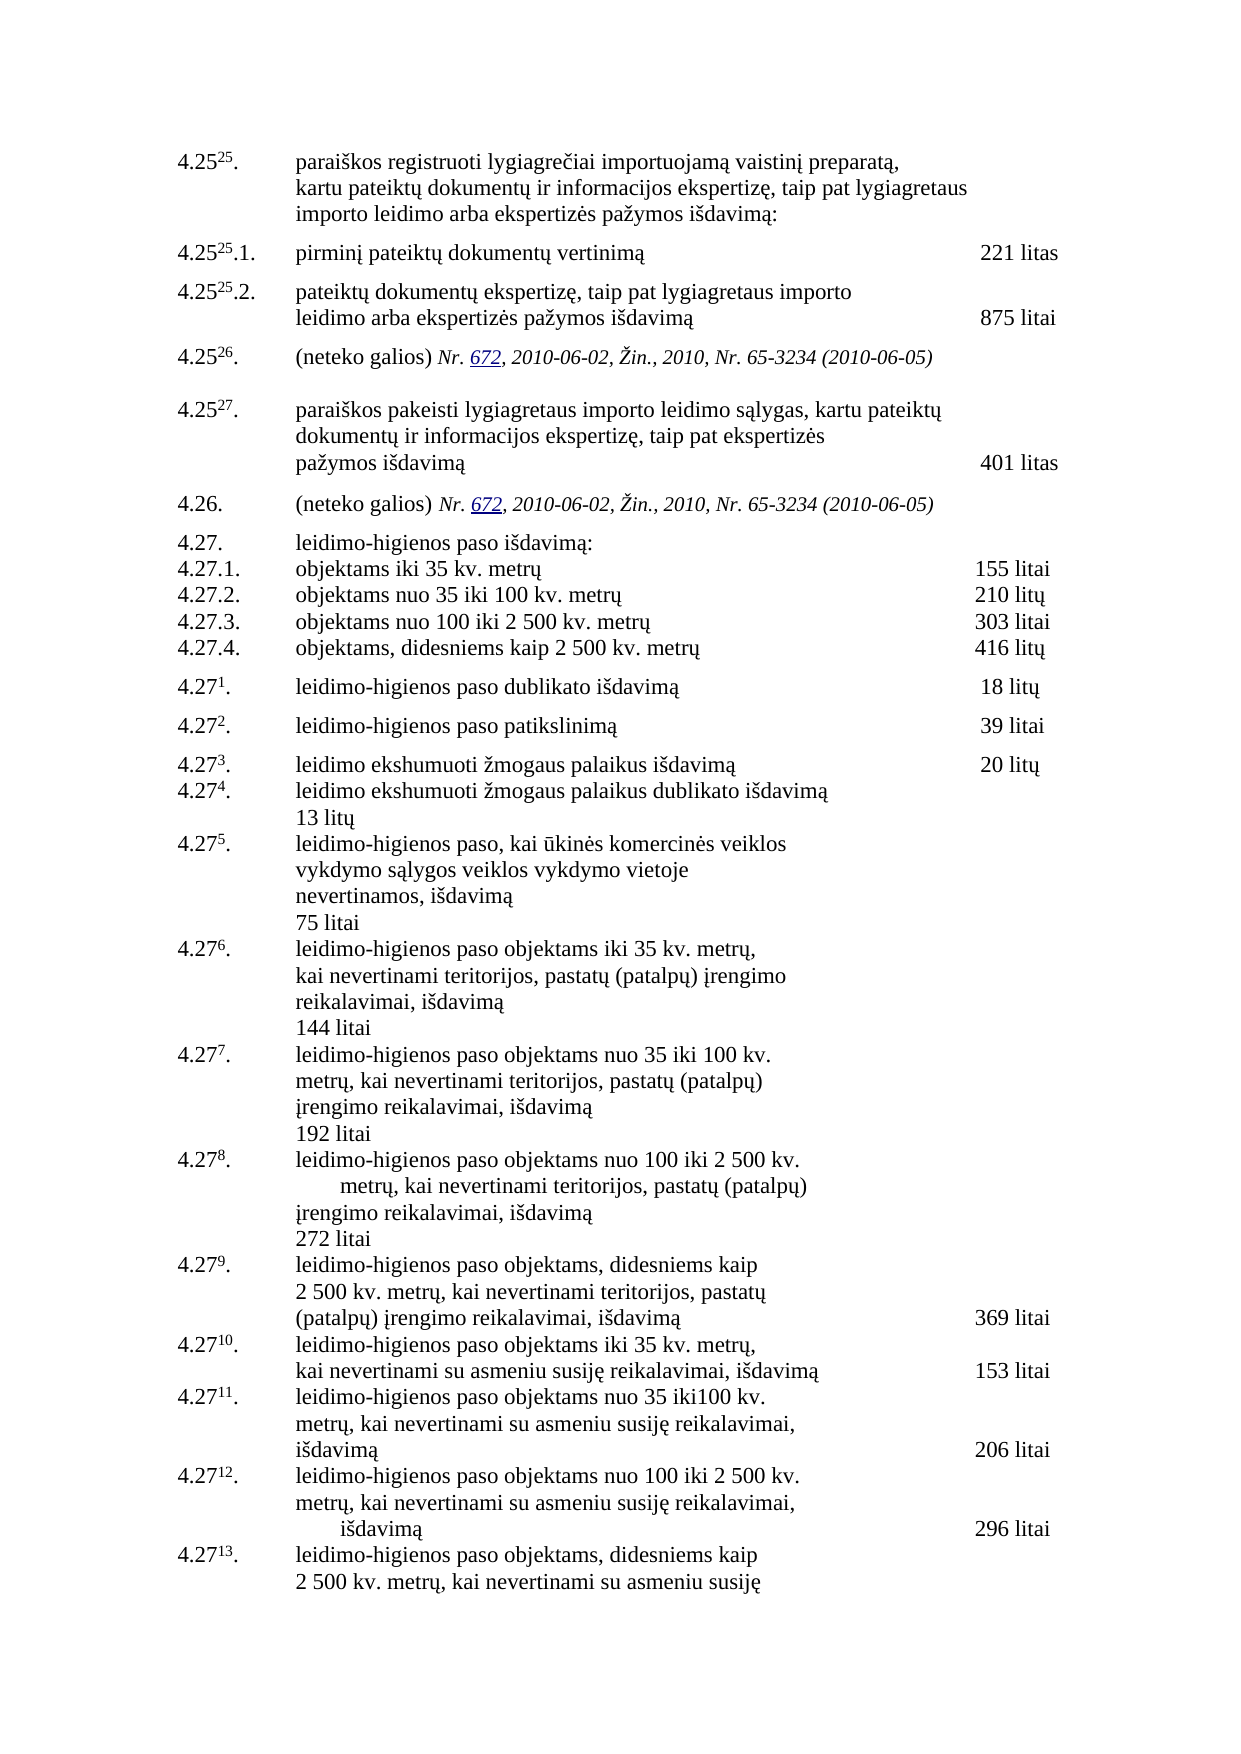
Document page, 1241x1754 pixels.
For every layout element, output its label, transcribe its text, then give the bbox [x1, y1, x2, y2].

text 4.2525. paraiškos registruoti lygiagrečiai importuojamą vaistinį preparatą, kartu pateiktų dokumentų ir informacijos ekspertizę, taip pat lygiagretaus importo leidimo arba ekspertizės pažymos išdavimą: [177, 148, 1122, 227]
text vykdymo sąlygos veiklos vykdymo vietoje [177, 856, 1122, 883]
text 4.271. leidimo-higienos paso dublikato išdavimą 18 litų [177, 673, 1122, 699]
text 4.27.1. objektams iki 35 kv. metrų 155 litai [177, 555, 1122, 582]
text 4.2710. leidimo-higienos paso objektams iki 35 kv. metrų, [177, 1331, 1122, 1357]
text 4.2525.2. pateiktų dokumentų ekspertizę, taip pat lygiagretaus importo leidimo arba ekspertizės pažymos išdavimą 875 litai [177, 278, 1122, 331]
text metrų, kai nevertinami teritorijos, pastatų (patalpų) [177, 1067, 1122, 1093]
text 2 500 kv. metrų, kai nevertinami teritorijos, pastatų [177, 1278, 1122, 1304]
text metrų, kai nevertinami teritorijos, pastatų (patalpų) [177, 1172, 1122, 1199]
text 4.278. leidimo-higienos paso objektams nuo 100 iki 2 500 kv. [177, 1146, 1122, 1172]
text 4.2711. leidimo-higienos paso objektams nuo 35 iki100 kv. [177, 1383, 1122, 1410]
text 4.2713. leidimo-higienos paso objektams, didesniems kaip [177, 1541, 1122, 1568]
text 4.273. leidimo ekshumuoti žmogaus palaikus išdavimą 20 litų [177, 751, 1122, 777]
text 2 500 kv. metrų, kai nevertinami su asmeniu susiję [177, 1568, 1122, 1594]
text 4.2525.1. pirminį pateiktų dokumentų vertinimą 221 litas [177, 239, 1122, 266]
text 4.2527. paraiškos pakeisti lygiagretaus importo leidimo sąlygas, kartu pateiktų dokumentų ir informacijos ekspertizę, taip pat ekspertizės pažymos išdavimą 401 litas [177, 396, 1122, 475]
text reikalavimai, išdavimą 144 litai [177, 988, 945, 1041]
text 4.2712. leidimo-higienos paso objektams nuo 100 iki 2 500 kv. [177, 1462, 1122, 1489]
text 4.27.3. objektams nuo 100 iki 2 500 kv. metrų 303 litai [177, 608, 1122, 634]
text nevertinamos, išdavimą 75 litai [177, 883, 945, 935]
text įrengimo reikalavimai, išdavimą 192 litai [177, 1093, 945, 1146]
text kai nevertinami su asmeniu susiję reikalavimai, išdavimą 153 litai [177, 1357, 1122, 1383]
text 4.279. leidimo-higienos paso objektams, didesniems kaip [177, 1252, 1122, 1278]
text 4.2526. (neteko galios) Nr. 672, 2010-06-02, Žin., 2010, Nr. 65-3234 (2010-06-05) [177, 343, 1122, 370]
text 4.27.4. objektams, didesniems kaip 2 500 kv. metrų 416 litų [177, 634, 1122, 661]
text 4.26. (neteko galios) Nr. 672, 2010-06-02, Žin., 2010, Nr. 65-3234 (2010-06-05) [177, 488, 945, 516]
text 4.277. leidimo-higienos paso objektams nuo 35 iki 100 kv. [177, 1041, 1122, 1067]
text metrų, kai nevertinami su asmeniu susiję reikalavimai, [177, 1489, 1122, 1515]
text 4.276. leidimo-higienos paso objektams iki 35 kv. metrų, [177, 935, 1122, 962]
text 4.27.2. objektams nuo 35 iki 100 kv. metrų 210 litų [177, 582, 1122, 608]
text įrengimo reikalavimai, išdavimą 272 litai [177, 1199, 945, 1252]
text 4.272. leidimo-higienos paso patikslinimą 39 litai [177, 712, 1122, 738]
text 4.274. leidimo ekshumuoti žmogaus palaikus dublikato išdavimą 13 litų [177, 777, 945, 830]
text išdavimą 206 litai [177, 1436, 1122, 1462]
text kai nevertinami teritorijos, pastatų (patalpų) įrengimo [177, 962, 1122, 988]
text 4.275. leidimo-higienos paso, kai ūkinės komercinės veiklos [177, 830, 1122, 856]
text išdavimą 296 litai [177, 1515, 1122, 1541]
text metrų, kai nevertinami su asmeniu susiję reikalavimai, [177, 1410, 1122, 1436]
text 4.27. leidimo-higienos paso išdavimą: [177, 529, 1122, 555]
text (patalpų) įrengimo reikalavimai, išdavimą 369 litai [177, 1304, 1122, 1331]
